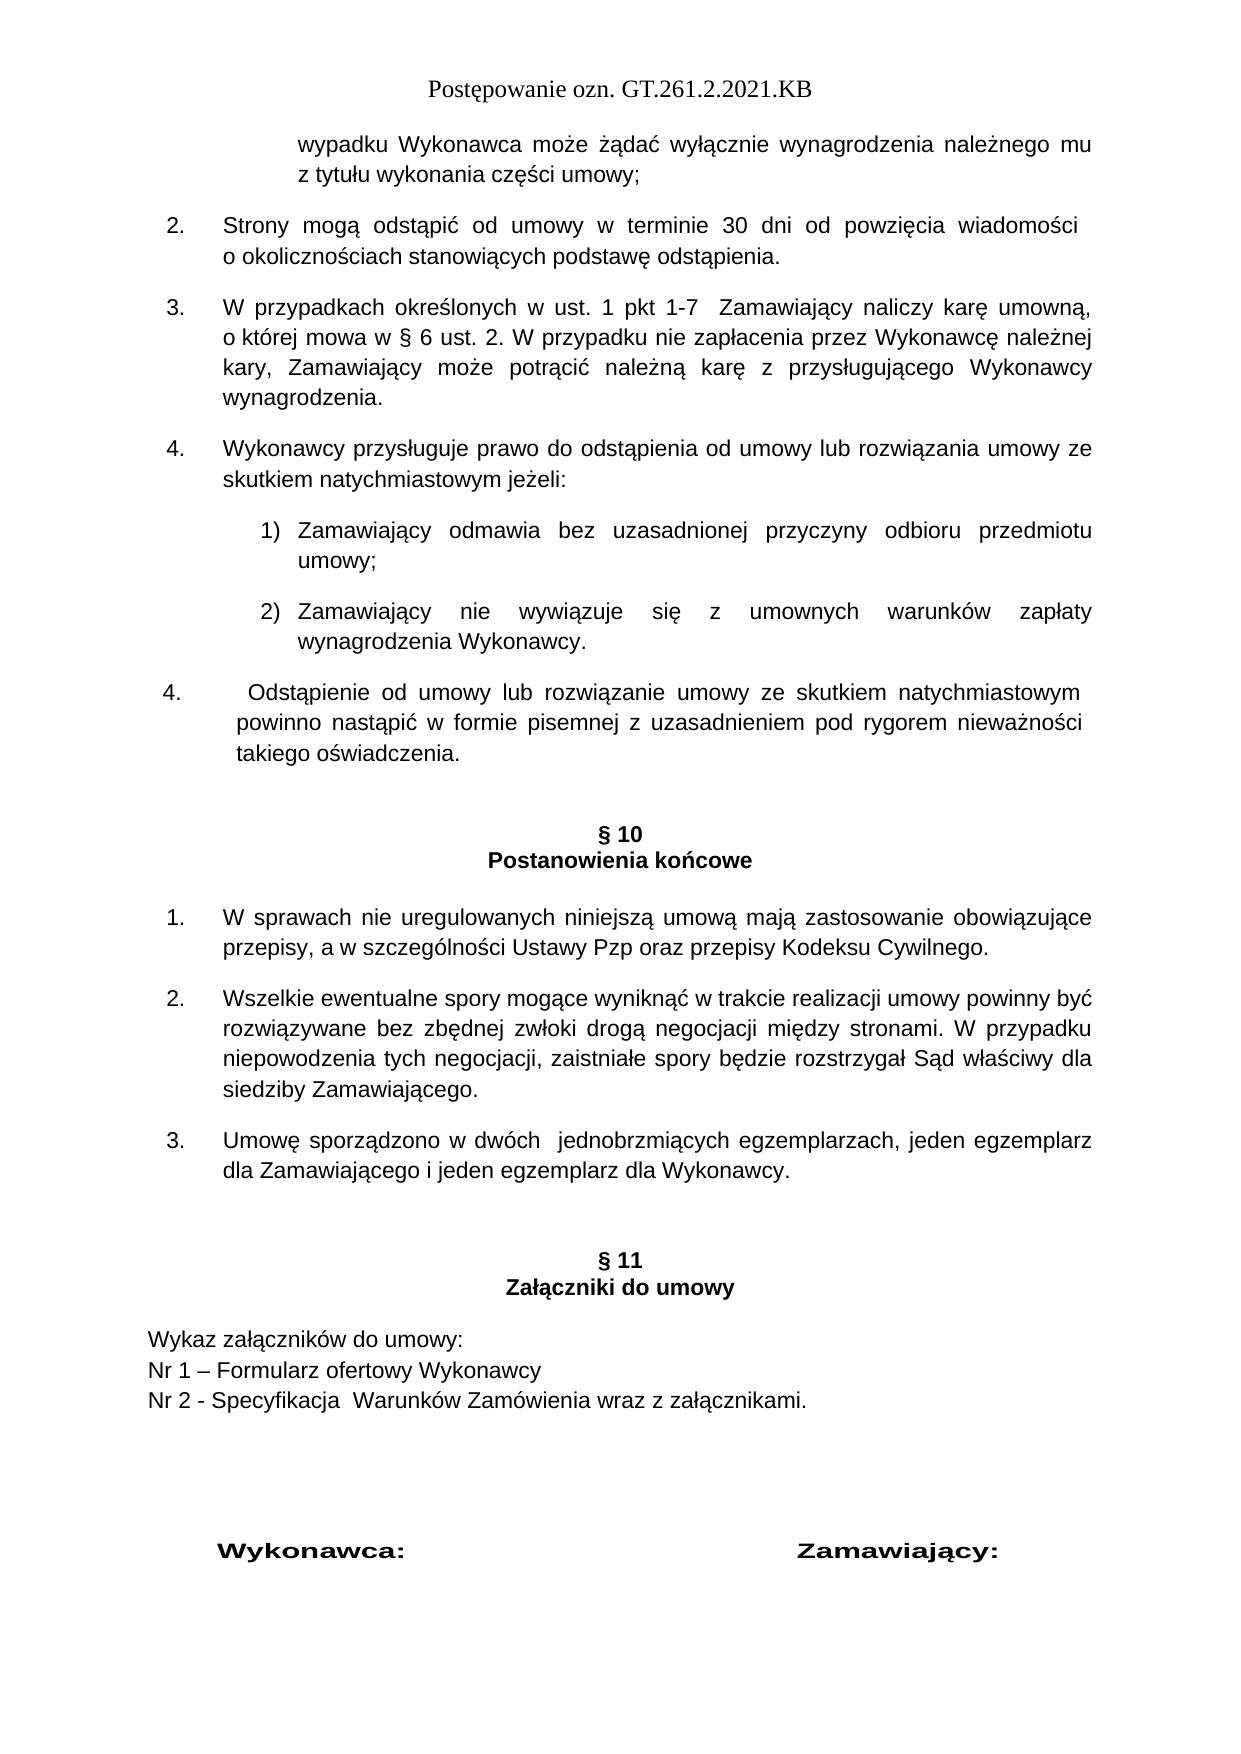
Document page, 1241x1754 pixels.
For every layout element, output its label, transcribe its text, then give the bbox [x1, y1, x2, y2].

list W przypadkach określonych w ust. 1 pkt 1-7 Zamawiający naliczy karę umowną, o której mowa w § 6 ust. 2. W przypadku nie zapłacenia przez Wykonawcę należnej kary, Zamawiający może potrącić należną karę z przysługującego Wykonawcy wynagrodzenia. [185, 294, 1093, 411]
list Wszelkie ewentualne spory mogące wyniknąć w trakcie realizacji umowy powinny być rozwiązywane bez zbędnej zwłoki drogą negocjacji między stronami. W przypadku niepowodzenia tych negocjacji, zaistniałe spory będzie rozstrzygał Sąd właściwy dla siedziby Zamawiającego. [185, 985, 1093, 1102]
list Strony mogą odstąpić od umowy w terminie 30 dni od powzięcia wiadomości o okolicznościach stanowiących podstawę odstąpienia. [185, 212, 1093, 269]
list Wykonawcy przysługuje prawo do odstąpienia od umowy lub rozwiązania umowy ze skutkiem natychmiastowym jeżeli: [185, 435, 1093, 492]
text Wykonawca: Zamawiający: [148, 1539, 1093, 1563]
text Wykaz załączników do umowy: [148, 1326, 1093, 1353]
list Zamawiający odmawia bez uzasadnionej przyczyny odbioru przedmiotu umowy; [260, 517, 1093, 573]
text Nr 2 - Specyfikacja Warunków Zamówienia wraz z załącznikami. [148, 1387, 1093, 1413]
list wypadku Wykonawca może żądać wyłącznie wynagrodzenia należnego mu z tytułu wykonania części umowy; [260, 131, 1093, 188]
text § 11 [148, 1247, 1093, 1274]
text Nr 1 – Formularz ofertowy Wykonawcy [148, 1357, 1093, 1383]
text 4. Odstąpienie od umowy lub rozwiązanie umowy ze skutkiem natychmiastowym powinno nastąpić w formie pisemnej z uzasadnieniem pod rygorem nieważności takiego oświadczenia. [162, 679, 1093, 766]
text Postanowienia końcowe [148, 847, 1093, 873]
text § 10 [148, 821, 1093, 847]
list W sprawach nie uregulowanych niniejszą umową mają zastosowanie obowiązujące przepisy, a w szczególności Ustawy Pzp oraz przepisy Kodeksu Cywilnego. [185, 904, 1093, 960]
list Zamawiający nie wywiązuje się z umownych warunków zapłaty wynagrodzenia Wykonawcy. [260, 598, 1093, 654]
list Umowę sporządzono w dwóch jednobrzmiących egzemplarzach, jeden egzemplarz dla Zamawiającego i jeden egzemplarz dla Wykonawcy. [185, 1127, 1093, 1183]
text Załączniki do umowy [148, 1274, 1093, 1300]
